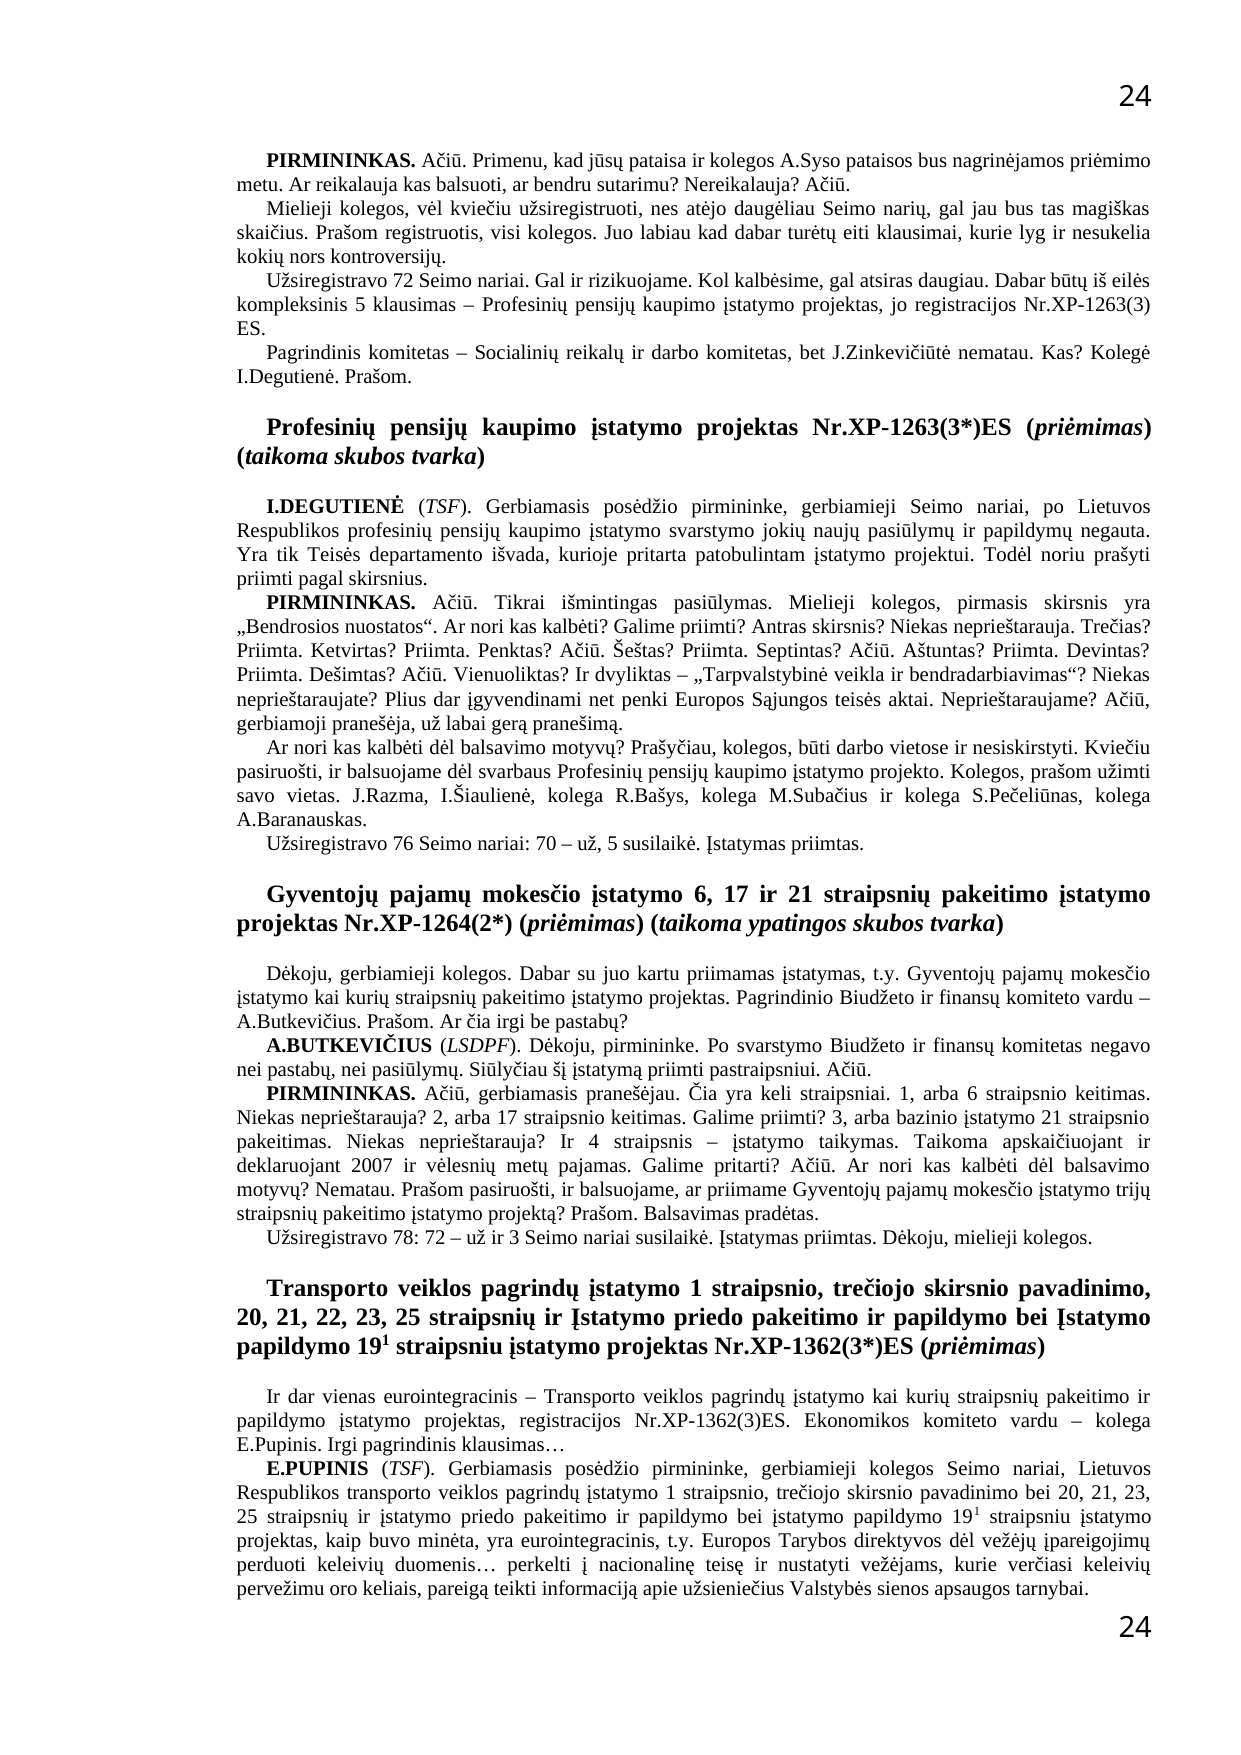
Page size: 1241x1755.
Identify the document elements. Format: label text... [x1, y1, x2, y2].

text E.PUPINIS (TSF). Gerbiamasis posėdžio pirmininke, gerbiamieji kolegos Seimo nariai, Lietuvos Respublikos transporto veiklos pagrindų įstatymo 1 straipsnio, trečiojo skirsnio pavadinimo bei 20, 21, 23, 25 straipsnių ir įstatymo priedo pakeitimo ir papildymo bei įstatymo papildymo 191 straipsniu įstatymo projektas, kaip buvo minėta, yra eurointegracinis, t.y. Europos Tarybos direktyvos dėl vežėjų įpareigojimų perduoti keleivių duomenis… perkelti į nacionalinę teisę ir nustatyti vežėjams, kurie verčiasi keleivių pervežimu oro keliais, pareigą teikti informaciją apie užsieniečius Valstybės sienos apsaugos tarnybai. [236, 1456, 1152, 1600]
text Užsiregistravo 78: 72 – už ir 3 Seimo nariai susilaikė. Įstatymas priimtas. Dėkoju, mielieji kolegos. [236, 1225, 1152, 1249]
text Gyventojų pajamų mokesčio įstatymo 6, 17 ir 21 straipsnių pakeitimo įstatymo projektas Nr.XP-1264(2*) (priėmimas) (taikoma ypatingos skubos tvarka) [236, 879, 1152, 936]
text Ir dar vienas eurointegracinis – Transporto veiklos pagrindų įstatymo kai kurių straipsnių pakeitimo ir papildymo įstatymo projektas, registracijos Nr.XP-1362(3)ES. Ekonomikos komiteto vardu – kolega E.Pupinis. Irgi pagrindinis klausimas… [236, 1384, 1152, 1456]
text A.BUTKEVIČIUS (LSDPF). Dėkoju, pirmininke. Po svarstymo Biudžeto ir finansų komitetas negavo nei pastabų, nei pasiūlymų. Siūlyčiau šį įstatymą priimti pastraipsniui. Ačiū. [236, 1033, 1152, 1081]
text PIRMININKAS. Ačiū, gerbiamasis pranešėjau. Čia yra keli straipsniai. 1, arba 6 straipsnio keitimas. Niekas neprieštarauja? 2, arba 17 straipsnio keitimas. Galime priimti? 3, arba bazinio įstatymo 21 straipsnio pakeitimas. Niekas neprieštarauja? Ir 4 straipsnis – įstatymo taikymas. Taikoma apskaičiuojant ir deklaruojant 2007 ir vėlesnių metų pajamas. Galime pritarti? Ačiū. Ar nori kas kalbėti dėl balsavimo motyvų? Nematau. Prašom pasiruošti, ir balsuojame, ar priimame Gyventojų pajamų mokesčio įstatymo trijų straipsnių pakeitimo įstatymo projektą? Prašom. Balsavimas pradėtas. [236, 1081, 1152, 1225]
text PIRMININKAS. Ačiū. Tikrai išmintingas pasiūlymas. Mielieji kolegos, pirmasis skirsnis yra „Bendrosios nuostatos“. Ar nori kas kalbėti? Galime priimti? Antras skirsnis? Niekas neprieštarauja. Trečias? Priimta. Ketvirtas? Priimta. Penktas? Ačiū. Šeštas? Priimta. Septintas? Ačiū. Aštuntas? Priimta. Devintas? Priimta. Dešimtas? Ačiū. Vienuoliktas? Ir dvyliktas – „Tarpvalstybinė veikla ir bendradarbiavimas“? Niekas neprieštaraujate? Plius dar įgyvendinami net penki Europos Sąjungos teisės aktai. Neprieštaraujame? Ačiū, gerbiamoji pranešėja, už labai gerą pranešimą. [236, 590, 1152, 734]
text Transporto veiklos pagrindų įstatymo 1 straipsnio, trečiojo skirsnio pavadinimo, 20, 21, 22, 23, 25 straipsnių ir Įstatymo priedo pakeitimo ir papildymo bei Įstatymo papildymo 191 straipsniu įstatymo projektas Nr.XP-1362(3*)ES (priėmimas) [236, 1273, 1152, 1359]
text Ar nori kas kalbėti dėl balsavimo motyvų? Prašyčiau, kolegos, būti darbo vietose ir nesiskirstyti. Kviečiu pasiruošti, ir balsuojame dėl svarbaus Profesinių pensijų kaupimo įstatymo projekto. Kolegos, prašom užimti savo vietas. J.Razma, I.Šiaulienė, kolega R.Bašys, kolega M.Subačius ir kolega S.Pečeliūnas, kolega A.Baranauskas. [236, 734, 1152, 831]
text I.DEGUTIENĖ (TSF). Gerbiamasis posėdžio pirmininke, gerbiamieji Seimo nariai, po Lietuvos Respublikos profesinių pensijų kaupimo įstatymo svarstymo jokių naujų pasiūlymų ir papildymų negauta. Yra tik Teisės departamento išvada, kurioje pritarta patobulintam įstatymo projektui. Todėl noriu prašyti priimti pagal skirsnius. [236, 494, 1152, 590]
text Užsiregistravo 72 Seimo nariai. Gal ir rizikuojame. Kol kalbėsime, gal atsiras daugiau. Dabar būtų iš eilės kompleksinis 5 klausimas – profesinių pensijų kaupimo įstatymo projektas, jo registracijos Nr.XP-1263(3) ES. [236, 268, 1152, 340]
text Dėkoju, gerbiamieji kolegos. Dabar su juo kartu priimamas įstatymas, t.y. Gyventojų pajamų mokesčio įstatymo kai kurių straipsnių pakeitimo įstatymo projektas. Pagrindinio Biudžeto ir finansų komiteto vardu – A.Butkevičius. Prašom. Ar čia irgi be pastabų? [236, 961, 1152, 1033]
text Pagrindinis komitetas – Socialinių reikalų ir darbo komitetas, bet J.Zinkevičiūtė nematau. Kas? Kolegė I.Degutienė. Prašom. [236, 340, 1152, 388]
text Užsiregistravo 76 Seimo nariai: 70 – už, 5 susilaikė. Įstatymas priimtas. [236, 831, 1152, 855]
text Mielieji kolegos, vėl kviečiu užsiregistruoti, nes atėjo daugėliau Seimo narių, gal jau bus tas magiškas skaičius. Prašom registruotis, visi kolegos. Juo labiau kad dabar turėtų eiti klausimai, kurie lyg ir nesukelia kokių nors kontroversijų. [236, 196, 1152, 268]
text PIRMININKAS. Ačiū. Primenu, kad jūsų pataisa ir kolegos A.Syso pataisos bus nagrinėjamos priėmimo metu. Ar reikalauja kas balsuoti, ar bendru sutarimu? Nereikalauja? Ačiū. [236, 148, 1152, 196]
text Profesinių pensijų kaupimo įstatymo projektas Nr.XP-1263(3*)ES (priėmimas) (taikoma skubos tvarka) [236, 412, 1152, 470]
